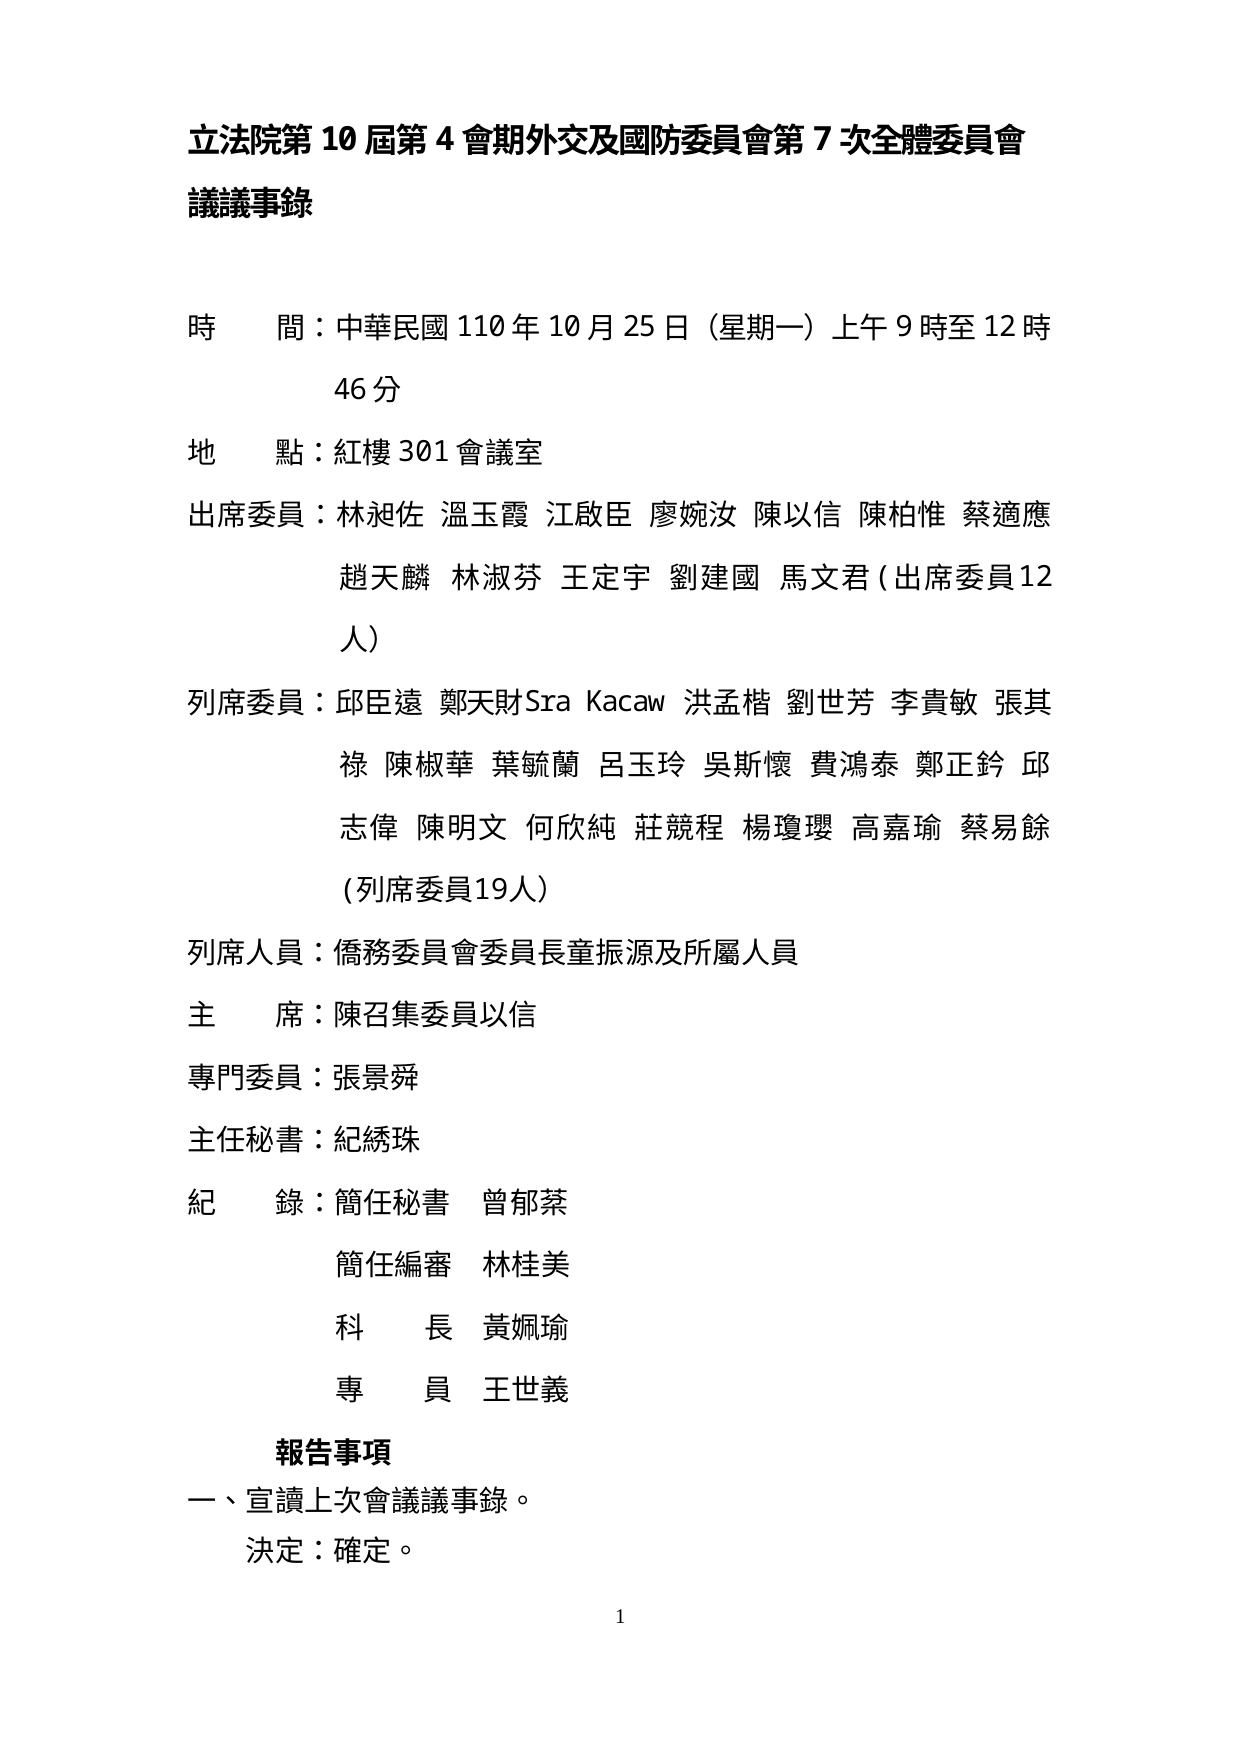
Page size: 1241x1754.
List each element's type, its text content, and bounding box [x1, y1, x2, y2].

text 列席委員：邱臣遠 鄭天財Sra Kacaw 洪孟楷 劉世芳 李貴敏 張其祿 陳椒華 葉毓蘭 呂玉玲 吳斯懷 費鴻泰 鄭正鈐 邱志偉 陳明文 何欣純 莊競程 楊瓊瓔 高嘉瑜 蔡易餘(列席委員19人） [187, 659, 1053, 909]
text 專 員 王世義 [187, 1346, 1053, 1409]
text 簡任編審 林桂美 [187, 1221, 1053, 1284]
text 列席人員：僑務委員會委員長童振源及所屬人員 [187, 909, 1053, 971]
text 一、宣讀上次會議議事錄。 [187, 1471, 1053, 1521]
text 紀 錄：簡任秘書 曾郁棻 [187, 1159, 1053, 1221]
text 報告事項 [275, 1409, 1053, 1471]
text 科 長 黃姵瑜 [187, 1284, 1053, 1346]
text 地 點：紅樓301會議室 [187, 409, 1053, 471]
text 立法院第10屆第4會期外交及國防委員會第7次全體委員會議議事錄 [187, 96, 1053, 221]
text 決定：確定。 [187, 1521, 1053, 1571]
text 出席委員：林昶佐 溫玉霞 江啟臣 廖婉汝 陳以信 陳柏惟 蔡適應 趙天麟 林淑芬 王定宇 劉建國 馬文君(出席委員12人） [187, 471, 1053, 659]
text 專門委員：張景舜 [187, 1034, 1053, 1096]
text 時 間：中華民國110年10月25日（星期一）上午9時至12時46分 [187, 284, 1053, 409]
text 主 席：陳召集委員以信 [187, 971, 1053, 1034]
text 主任秘書：紀綉珠 [187, 1096, 1053, 1159]
